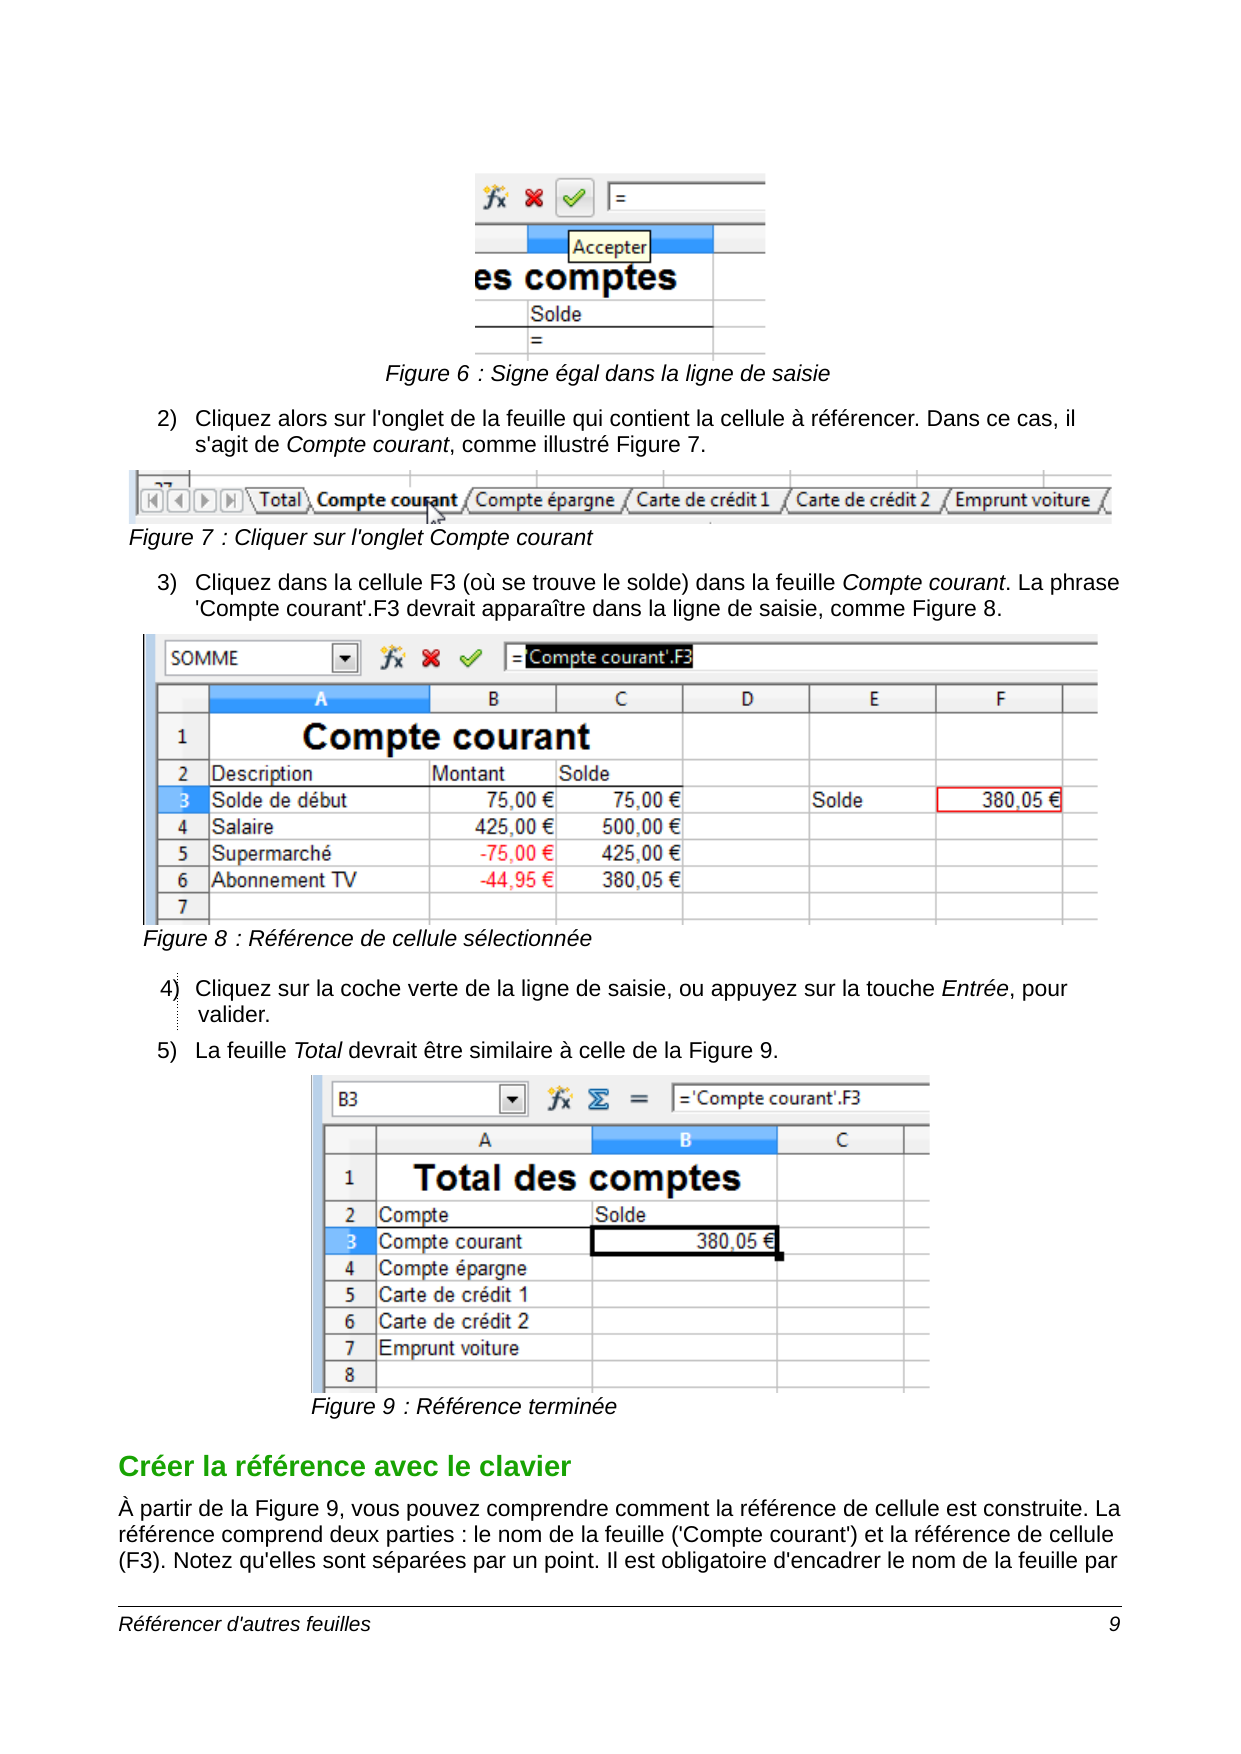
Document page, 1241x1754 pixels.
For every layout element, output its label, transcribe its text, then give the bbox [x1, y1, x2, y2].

text Figure 8 : Référence de cellule sélectionnée [143, 925, 1097, 951]
text À partir de la Figure 9, vous pouvez comprendre comment la référence de cellule est construite. La référence comprend deux parties : le nom de la feuille ('Compte courant') et la référence de cellule (F3). Notez qu'elles sont séparées par un point. Il est obligatoire d'encadrer le nom de la feuille par [118, 1495, 1122, 1574]
text Figure 7 : Cliquer sur l'onglet Compte courant [129, 524, 1112, 550]
list Cliquez alors sur l'onglet de la feuille qui contient la cellule à référencer. Dans ce cas, il s'agit de Compte courant, comme illustré Figure 7. [177, 405, 1122, 458]
picture [143, 634, 1098, 925]
text Figure 6 : Signe égal dans la ligne de saisie [385, 172, 855, 386]
subtitle Créer la référence avec le clavier [118, 1449, 1122, 1482]
list Cliquez sur la coche verte de la ligne de saisie, ou appuyez sur la touche Entrée, pour valider. [177, 972, 1122, 1030]
text Figure 9 : Référence terminée [311, 1393, 929, 1419]
list La feuille Total devrait être similaire à celle de la Figure 9. [177, 1037, 1122, 1063]
picture [475, 172, 766, 361]
picture [311, 1075, 930, 1393]
list Cliquez dans la cellule F3 (où se trouve le solde) dans la feuille Compte courant. La phrase 'Compte courant'.F3 devrait apparaître dans la ligne de saisie, comme Figure 8. [177, 569, 1122, 622]
picture [128, 470, 1112, 524]
